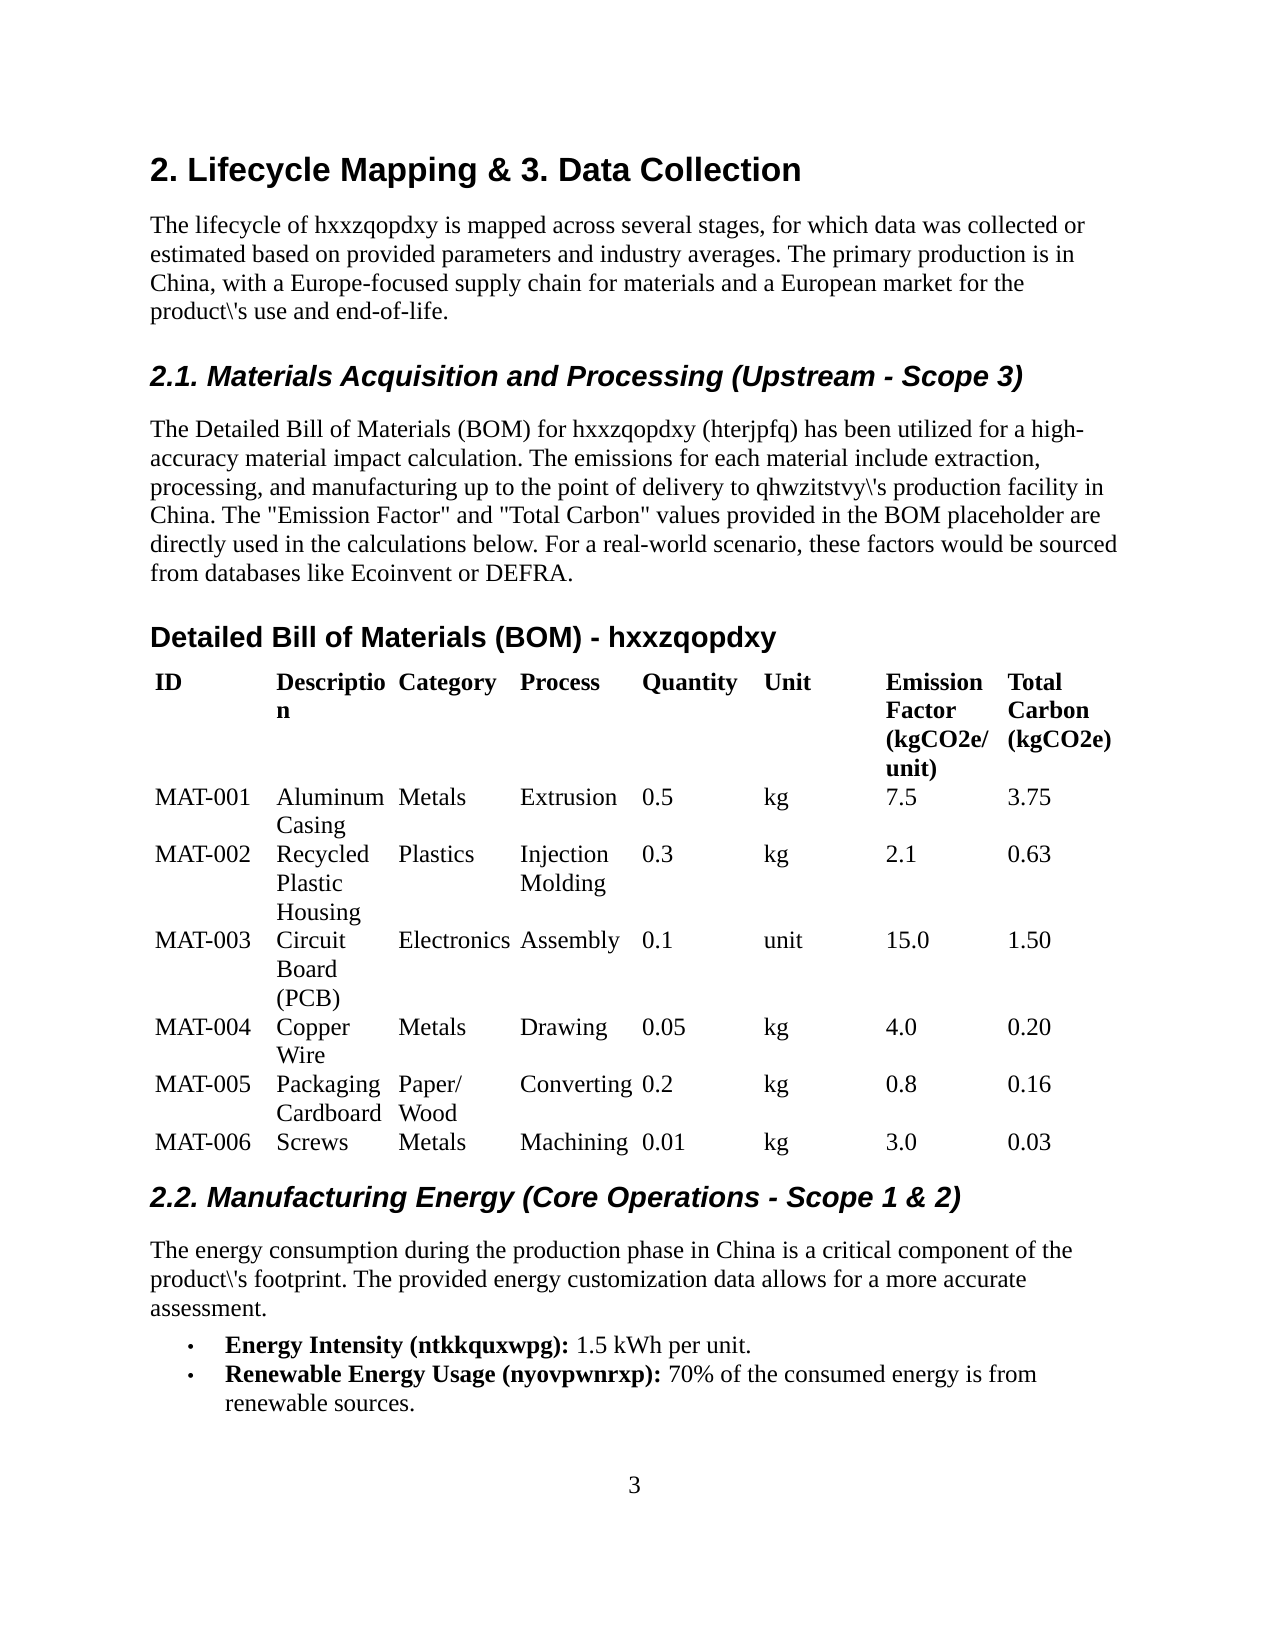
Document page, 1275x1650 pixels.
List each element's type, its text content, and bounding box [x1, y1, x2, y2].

subtitle 2. Lifecycle Mapping & 3. Data Collection [150, 150, 1125, 189]
table_cell kg [759, 1069, 881, 1127]
table_header Description [272, 667, 394, 782]
table_cell Extrusion [516, 782, 637, 839]
table_cell Circuit Board (PCB) [272, 925, 394, 1012]
subtitle 2.1. Materials Acquisition and Processing (Upstream - Scope 3) [150, 359, 1125, 393]
table_cell Metals [394, 1127, 516, 1155]
list Energy Intensity (ntkkquxwpg): 1.5 kWh per unit. [187, 1331, 1125, 1359]
table_cell Packaging Cardboard [272, 1069, 394, 1127]
table_header Unit [759, 667, 881, 782]
table_cell 0.63 [1003, 839, 1125, 925]
table_cell Aluminum Casing [272, 782, 394, 839]
table_cell kg [759, 782, 881, 839]
table_cell 3.0 [881, 1127, 1003, 1155]
table_cell 0.20 [1003, 1012, 1125, 1069]
subtitle Detailed Bill of Materials (BOM) - hxxzqopdxy [150, 621, 1125, 654]
table_cell kg [759, 1012, 881, 1069]
table_cell 0.5 [638, 782, 759, 839]
table_cell 1.50 [1003, 925, 1125, 1012]
text The lifecycle of hxxzqopdxy is mapped across several stages, for which data was collected or estimated based on provided parameters and industry averages. The primary production is in China, with a Europe-focused supply chain for materials and a European market for the product\'s use and end-of-life. [150, 210, 1125, 325]
table_cell MAT-002 [150, 839, 272, 925]
table_cell Plastics [394, 839, 516, 925]
table_cell Assembly [516, 925, 637, 1012]
table_cell Drawing [516, 1012, 637, 1069]
table_header Quantity [638, 667, 759, 782]
table_cell Machining [516, 1127, 637, 1155]
table_cell kg [759, 839, 881, 925]
table_cell Recycled Plastic Housing [272, 839, 394, 925]
table_header ID [150, 667, 272, 782]
table_cell MAT-003 [150, 925, 272, 1012]
table_cell 0.01 [638, 1127, 759, 1155]
list Renewable Energy Usage (nyovpwnrxp): 70% of the consumed energy is from renewable sources. [187, 1359, 1125, 1417]
table_cell Screws [272, 1127, 394, 1155]
table_header Process [516, 667, 637, 782]
table_cell kg [759, 1127, 881, 1155]
table_cell 7.5 [881, 782, 1003, 839]
table_cell 3.75 [1003, 782, 1125, 839]
table_cell unit [759, 925, 881, 1012]
table_cell 2.1 [881, 839, 1003, 925]
table_cell 0.2 [638, 1069, 759, 1127]
table_header Emission Factor (kgCO2e/unit) [881, 667, 1003, 782]
table_cell MAT-004 [150, 1012, 272, 1069]
table_cell 0.16 [1003, 1069, 1125, 1127]
table_cell 0.8 [881, 1069, 1003, 1127]
table_header Total Carbon (kgCO2e) [1003, 667, 1125, 782]
table_cell 0.3 [638, 839, 759, 925]
table_cell Injection Molding [516, 839, 637, 925]
table_cell Paper/Wood [394, 1069, 516, 1127]
table_cell MAT-005 [150, 1069, 272, 1127]
table_cell Copper Wire [272, 1012, 394, 1069]
subtitle 2.2. Manufacturing Energy (Core Operations - Scope 1 & 2) [150, 1180, 1125, 1214]
table_cell MAT-001 [150, 782, 272, 839]
table_cell 0.05 [638, 1012, 759, 1069]
table_cell 15.0 [881, 925, 1003, 1012]
table_cell MAT-006 [150, 1127, 272, 1155]
table_cell Electronics [394, 925, 516, 1012]
table_cell 0.1 [638, 925, 759, 1012]
table_cell Metals [394, 782, 516, 839]
table_cell Converting [516, 1069, 637, 1127]
text The energy consumption during the production phase in China is a critical component of the product\'s footprint. The provided energy customization data allows for a more accurate assessment. [150, 1235, 1125, 1322]
table_cell 0.03 [1003, 1127, 1125, 1155]
text The Detailed Bill of Materials (BOM) for hxxzqopdxy (hterjpfq) has been utilized for a high-accuracy material impact calculation. The emissions for each material include extraction, processing, and manufacturing up to the point of delivery to qhwzitstvy\'s production facility in China. The "Emission Factor" and "Total Carbon" values provided in the BOM placeholder are directly used in the calculations below. For a real-world scenario, these factors would be sourced from databases like Ecoinvent or DEFRA. [150, 414, 1125, 587]
table_header Category [394, 667, 516, 782]
table_cell Metals [394, 1012, 516, 1069]
table_cell 4.0 [881, 1012, 1003, 1069]
